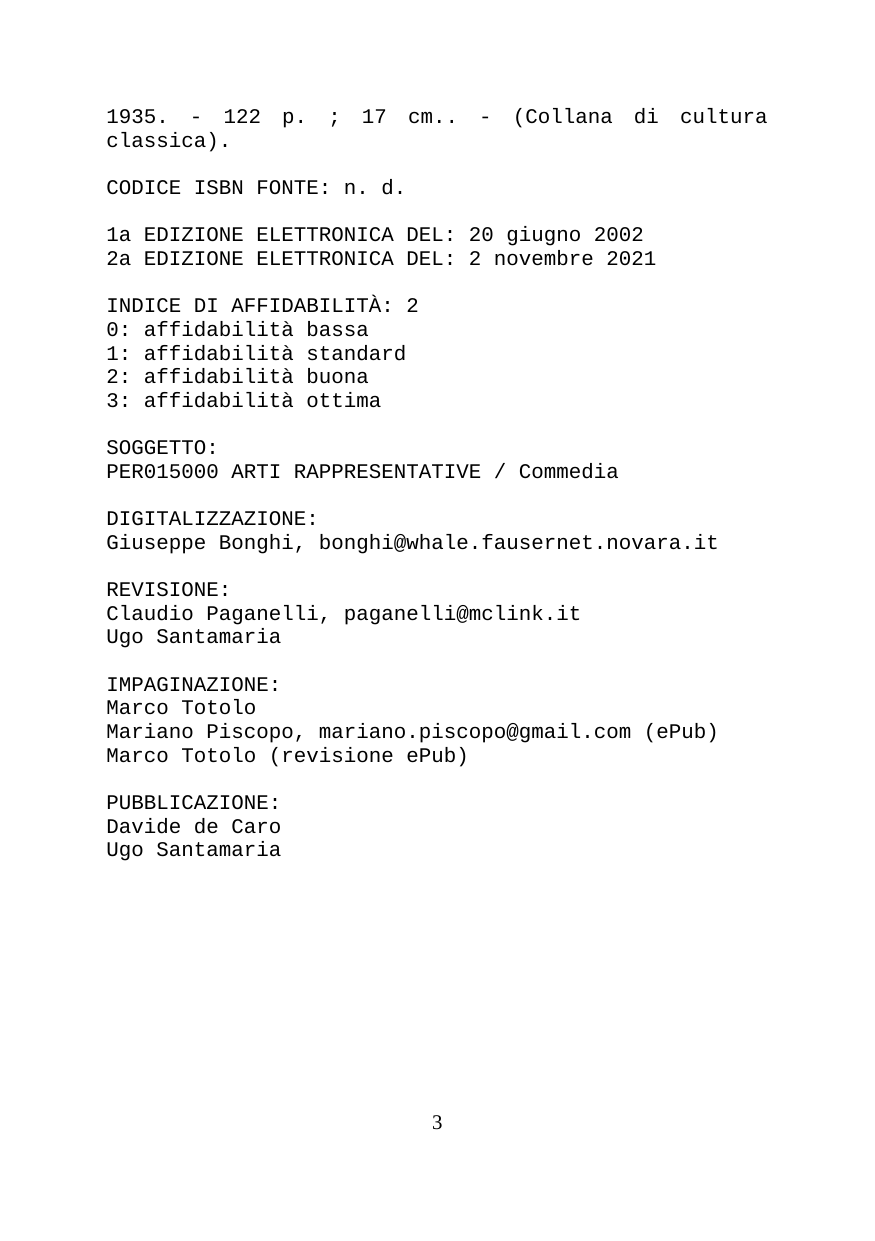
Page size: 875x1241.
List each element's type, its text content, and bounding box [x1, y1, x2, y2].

text 1935. - 122 p. ; 17 cm.. - (Collana di cultura classica). [106, 106, 768, 153]
text Davide de Caro [106, 816, 768, 839]
text 3: affidabilità ottima [106, 390, 768, 414]
text PUBBLICAZIONE: [106, 792, 768, 816]
text 1a EDIZIONE ELETTRONICA DEL: 20 giugno 2002 [106, 224, 768, 248]
text 0: affidabilità bassa [106, 319, 768, 343]
text INDICE DI AFFIDABILITÀ: 2 [106, 295, 768, 319]
text DIGITALIZZAZIONE: [106, 508, 768, 532]
text Marco Totolo (revisione ePub) [106, 745, 768, 768]
text Giuseppe Bonghi, bonghi@whale.fausernet.novara.it [106, 532, 768, 556]
text 1: affidabilità standard [106, 343, 768, 366]
text 2: affidabilità buona [106, 366, 768, 390]
text CODICE ISBN FONTE: n. d. [106, 177, 768, 201]
text Mariano Piscopo, mariano.piscopo@gmail.com (ePub) [106, 721, 768, 745]
text PER015000 ARTI RAPPRESENTATIVE / Commedia [106, 461, 768, 484]
text Marco Totolo [106, 697, 768, 721]
text REVISIONE: [106, 579, 768, 603]
text Ugo Santamaria [106, 626, 768, 650]
text Claudio Paganelli, paganelli@mclink.it [106, 603, 768, 626]
text 2a EDIZIONE ELETTRONICA DEL: 2 novembre 2021 [106, 248, 768, 272]
text Ugo Santamaria [106, 839, 768, 863]
text IMPAGINAZIONE: [106, 674, 768, 697]
text SOGGETTO: [106, 437, 768, 461]
